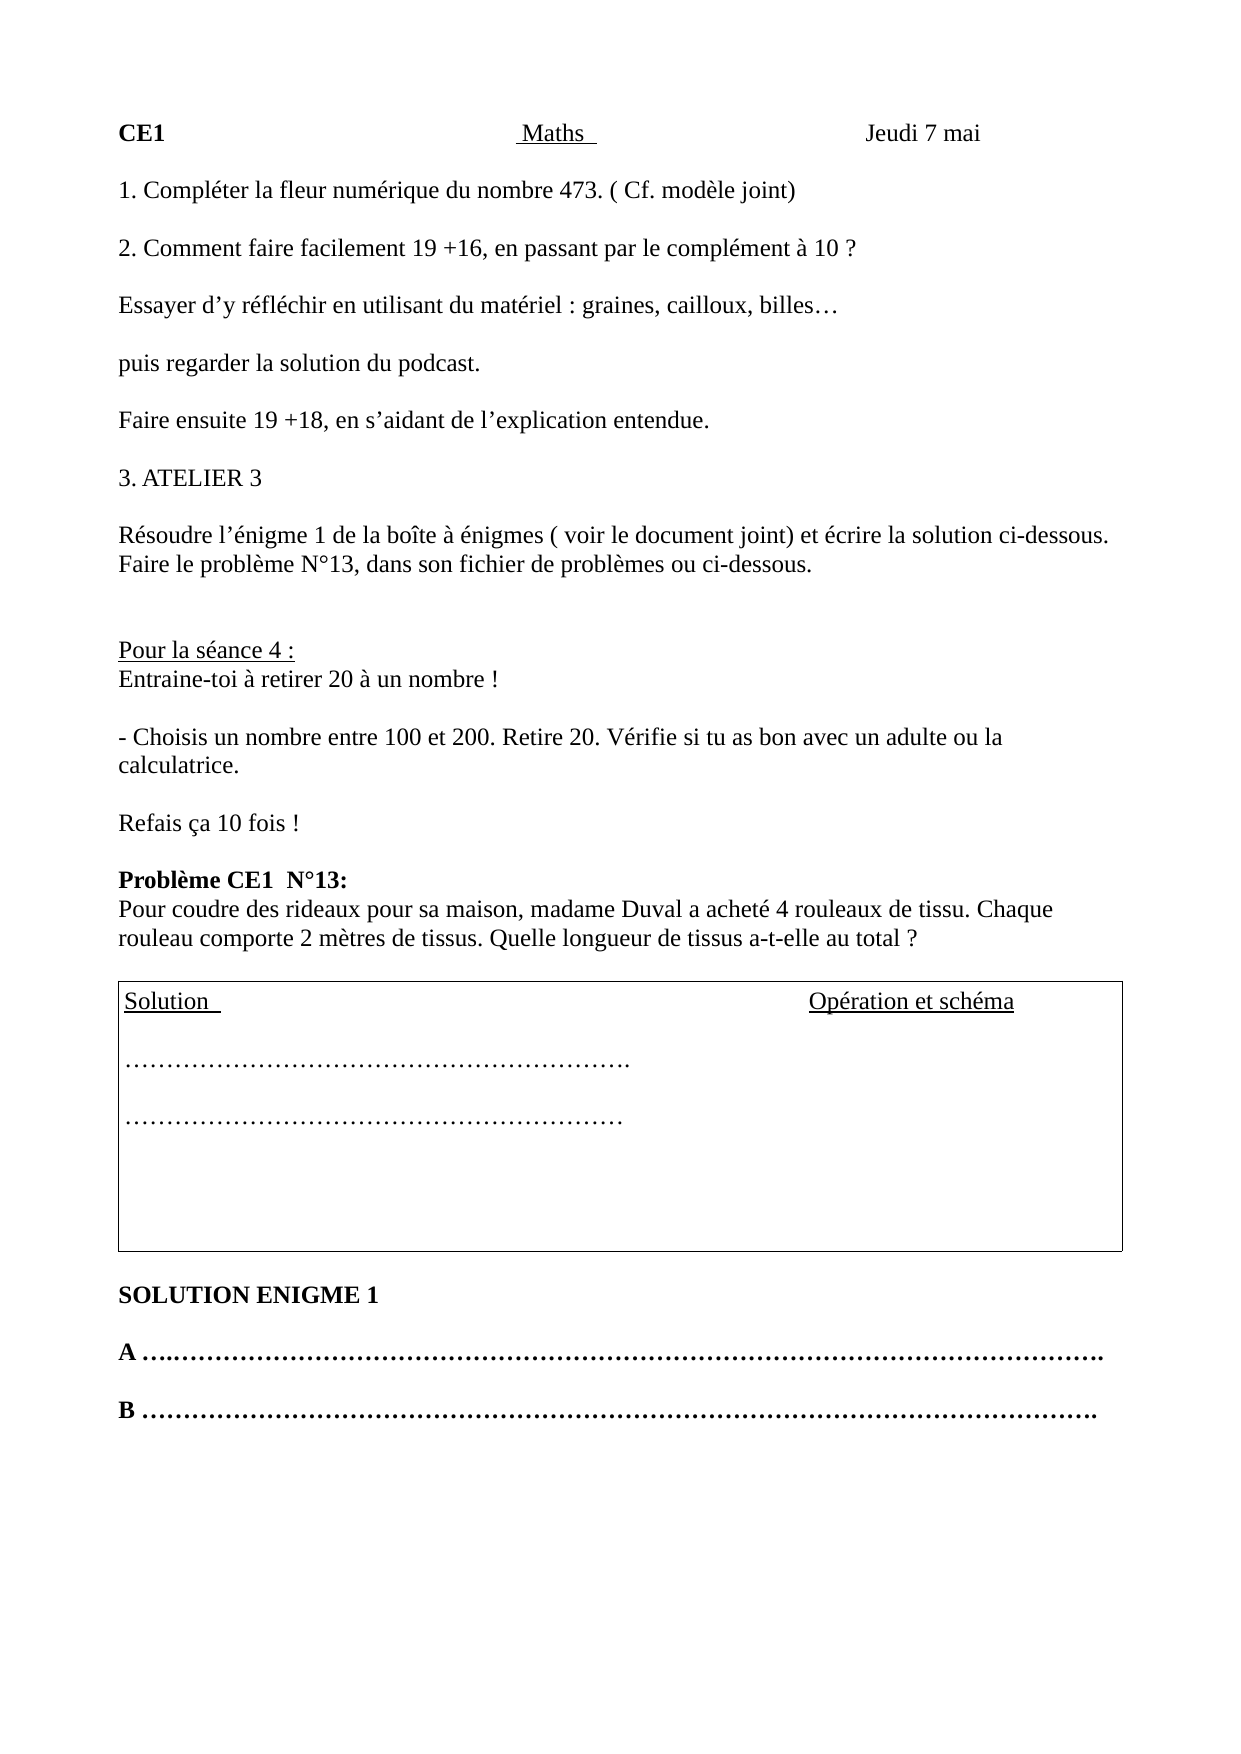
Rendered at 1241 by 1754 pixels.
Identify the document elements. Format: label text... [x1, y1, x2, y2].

text Faire ensuite 19 +18, en s’aidant de l’explication entendue. [118, 406, 1122, 434]
text B ……………………………………………………………………………………………………. [118, 1395, 1122, 1423]
table_header Solution Opération et schéma ……………………………………………………. …………………………………………………… [119, 982, 1122, 1251]
text CE1 Maths Jeudi 7 mai [118, 118, 1122, 147]
text A ….…………………………………………………………………………………………………. [118, 1337, 1122, 1366]
text Pour coudre des rideaux pour sa maison, madame Duval a acheté 4 rouleaux de tissu. Chaque rouleau comporte 2 mètres de tissus. Quelle longueur de tissus a-t-elle au total ? [118, 894, 1122, 952]
text 1. Compléter la fleur numérique du nombre 473. ( Cf. modèle joint) [118, 176, 1122, 204]
text Refais ça 10 fois ! [118, 808, 1122, 837]
text puis regarder la solution du podcast. [118, 348, 1122, 377]
text Résoudre l’énigme 1 de la boîte à énigmes ( voir le document joint) et écrire la solution ci-dessous. Faire le problème N°13, dans son fichier de problèmes ou ci-dessous. [118, 521, 1122, 578]
text SOLUTION ENIGME 1 [118, 1280, 1122, 1308]
text Pour la séance 4 : [118, 636, 1122, 664]
text Essayer d’y réfléchir en utilisant du matériel : graines, cailloux, billes… [118, 291, 1122, 319]
text 2. Comment faire facilement 19 +16, en passant par le complément à 10 ? [118, 233, 1122, 262]
text - Choisis un nombre entre 100 et 200. Retire 20. Vérifie si tu as bon avec un adulte ou la calculatrice. [118, 722, 1122, 779]
text 3. ATELIER 3 [118, 463, 1122, 492]
text Entraine-toi à retirer 20 à un nombre ! [118, 664, 1122, 693]
text Problème CE1 N°13: [118, 866, 1122, 894]
